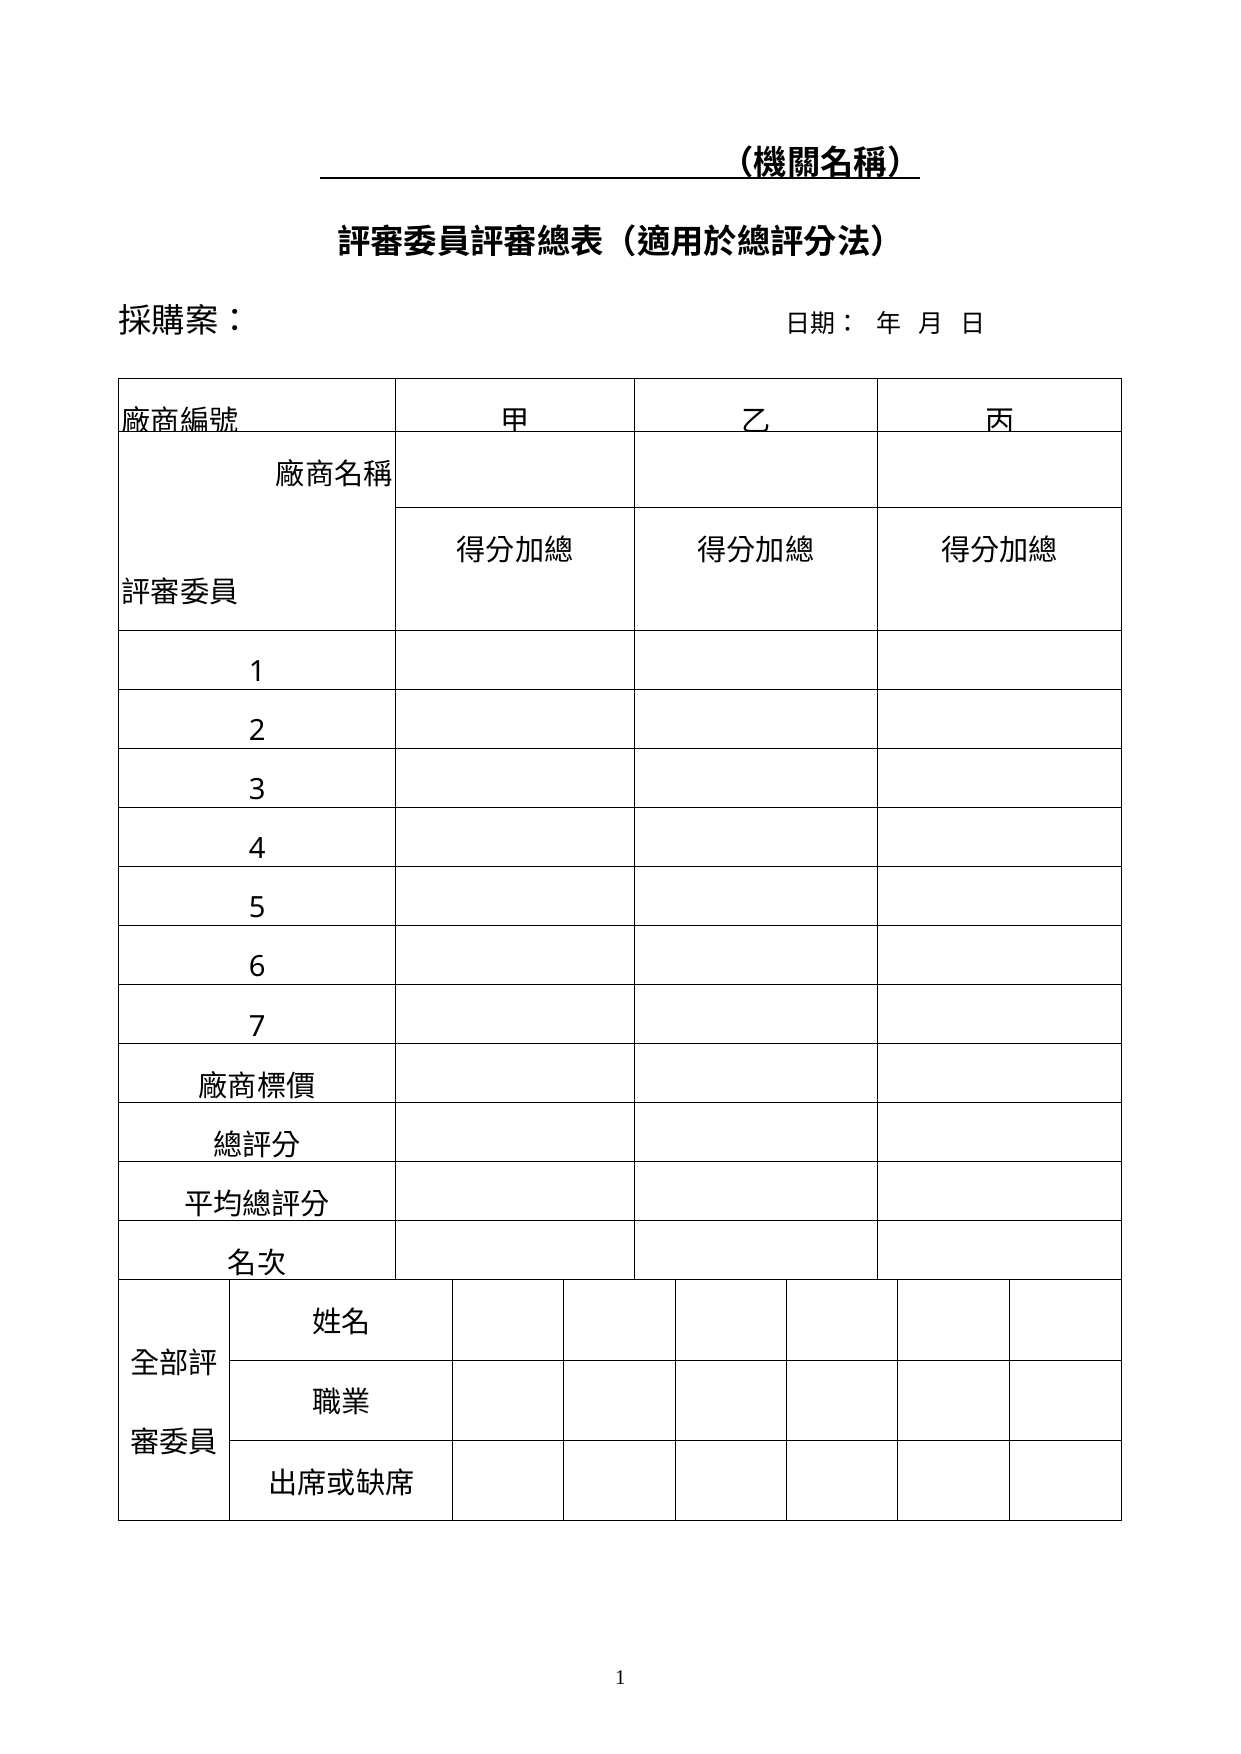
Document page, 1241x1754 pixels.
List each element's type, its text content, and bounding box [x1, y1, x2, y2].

table_cell [635, 1044, 877, 1102]
table_cell [787, 1441, 897, 1520]
table_cell [396, 432, 634, 507]
table_cell [878, 1103, 1121, 1161]
text （機關名稱） [118, 120, 1122, 199]
table_cell [564, 1280, 675, 1359]
text 評審委員評審總表（適用於總評分法） [118, 199, 1122, 279]
table_cell [1010, 1361, 1121, 1440]
table_cell 3 [119, 749, 395, 807]
table_cell [635, 749, 877, 807]
table_cell [898, 1441, 1009, 1520]
table_cell [564, 1441, 675, 1520]
table_header 甲 [396, 379, 634, 431]
table_cell [878, 749, 1121, 807]
table_header 廠商編號 [119, 379, 395, 431]
table_cell [878, 1162, 1121, 1220]
table_cell [396, 1044, 634, 1102]
table_cell [396, 808, 634, 866]
table_cell [635, 690, 877, 748]
table_cell 全部評審委員 [119, 1280, 229, 1520]
table_cell 5 [119, 867, 395, 925]
table_cell 廠商名稱 評審委員 [119, 432, 395, 630]
table_cell [787, 1280, 897, 1359]
table_cell [878, 1221, 1121, 1279]
table_header 乙 [635, 379, 877, 431]
table_cell [635, 631, 877, 689]
table_cell [453, 1441, 563, 1520]
table_cell [453, 1280, 563, 1359]
table_cell [396, 690, 634, 748]
table_cell [676, 1280, 786, 1359]
table_cell 6 [119, 926, 395, 984]
table_cell [676, 1441, 786, 1520]
table_cell [878, 1044, 1121, 1102]
table_cell [878, 690, 1121, 748]
table_cell [635, 1221, 877, 1279]
table_cell [898, 1361, 1009, 1440]
table_cell [635, 867, 877, 925]
table_cell [396, 749, 634, 807]
table_cell [635, 808, 877, 866]
table_cell 2 [119, 690, 395, 748]
table_cell [635, 1103, 877, 1161]
table_cell [787, 1361, 897, 1440]
table_cell [898, 1280, 1009, 1359]
table_cell [453, 1361, 563, 1440]
table_cell [635, 926, 877, 984]
table_cell 平均總評分 [119, 1162, 395, 1220]
table_cell [635, 432, 877, 507]
table_cell 名次 [119, 1221, 395, 1279]
table_cell [878, 631, 1121, 689]
table_cell 出席或缺席 [230, 1441, 452, 1520]
table_header 丙 [878, 379, 1121, 431]
table_cell [396, 631, 634, 689]
table_cell [396, 867, 634, 925]
table_cell [1010, 1441, 1121, 1520]
text 採購案： 日期： 年 月 日 [118, 279, 1122, 358]
table_cell [878, 808, 1121, 866]
table_cell [564, 1361, 675, 1440]
table_cell 得分加總 [635, 508, 877, 630]
table_cell [396, 985, 634, 1043]
table_cell [676, 1361, 786, 1440]
table_cell [878, 926, 1121, 984]
table_cell [878, 867, 1121, 925]
table_cell 姓名 [230, 1280, 452, 1359]
table_cell 4 [119, 808, 395, 866]
table_cell 1 [119, 631, 395, 689]
table_cell [635, 1162, 877, 1220]
table_cell 職業 [230, 1361, 452, 1440]
table_cell 總評分 [119, 1103, 395, 1161]
table_cell [878, 432, 1121, 507]
table_cell 得分加總 [396, 508, 634, 630]
table_cell [396, 1221, 634, 1279]
table_cell [1010, 1280, 1121, 1359]
table_cell [635, 985, 877, 1043]
table_cell [396, 1162, 634, 1220]
table_cell 得分加總 [878, 508, 1121, 630]
table_cell [878, 985, 1121, 1043]
table_cell [396, 926, 634, 984]
table_cell 7 [119, 985, 395, 1043]
table_cell 廠商標價 [119, 1044, 395, 1102]
table_cell [396, 1103, 634, 1161]
